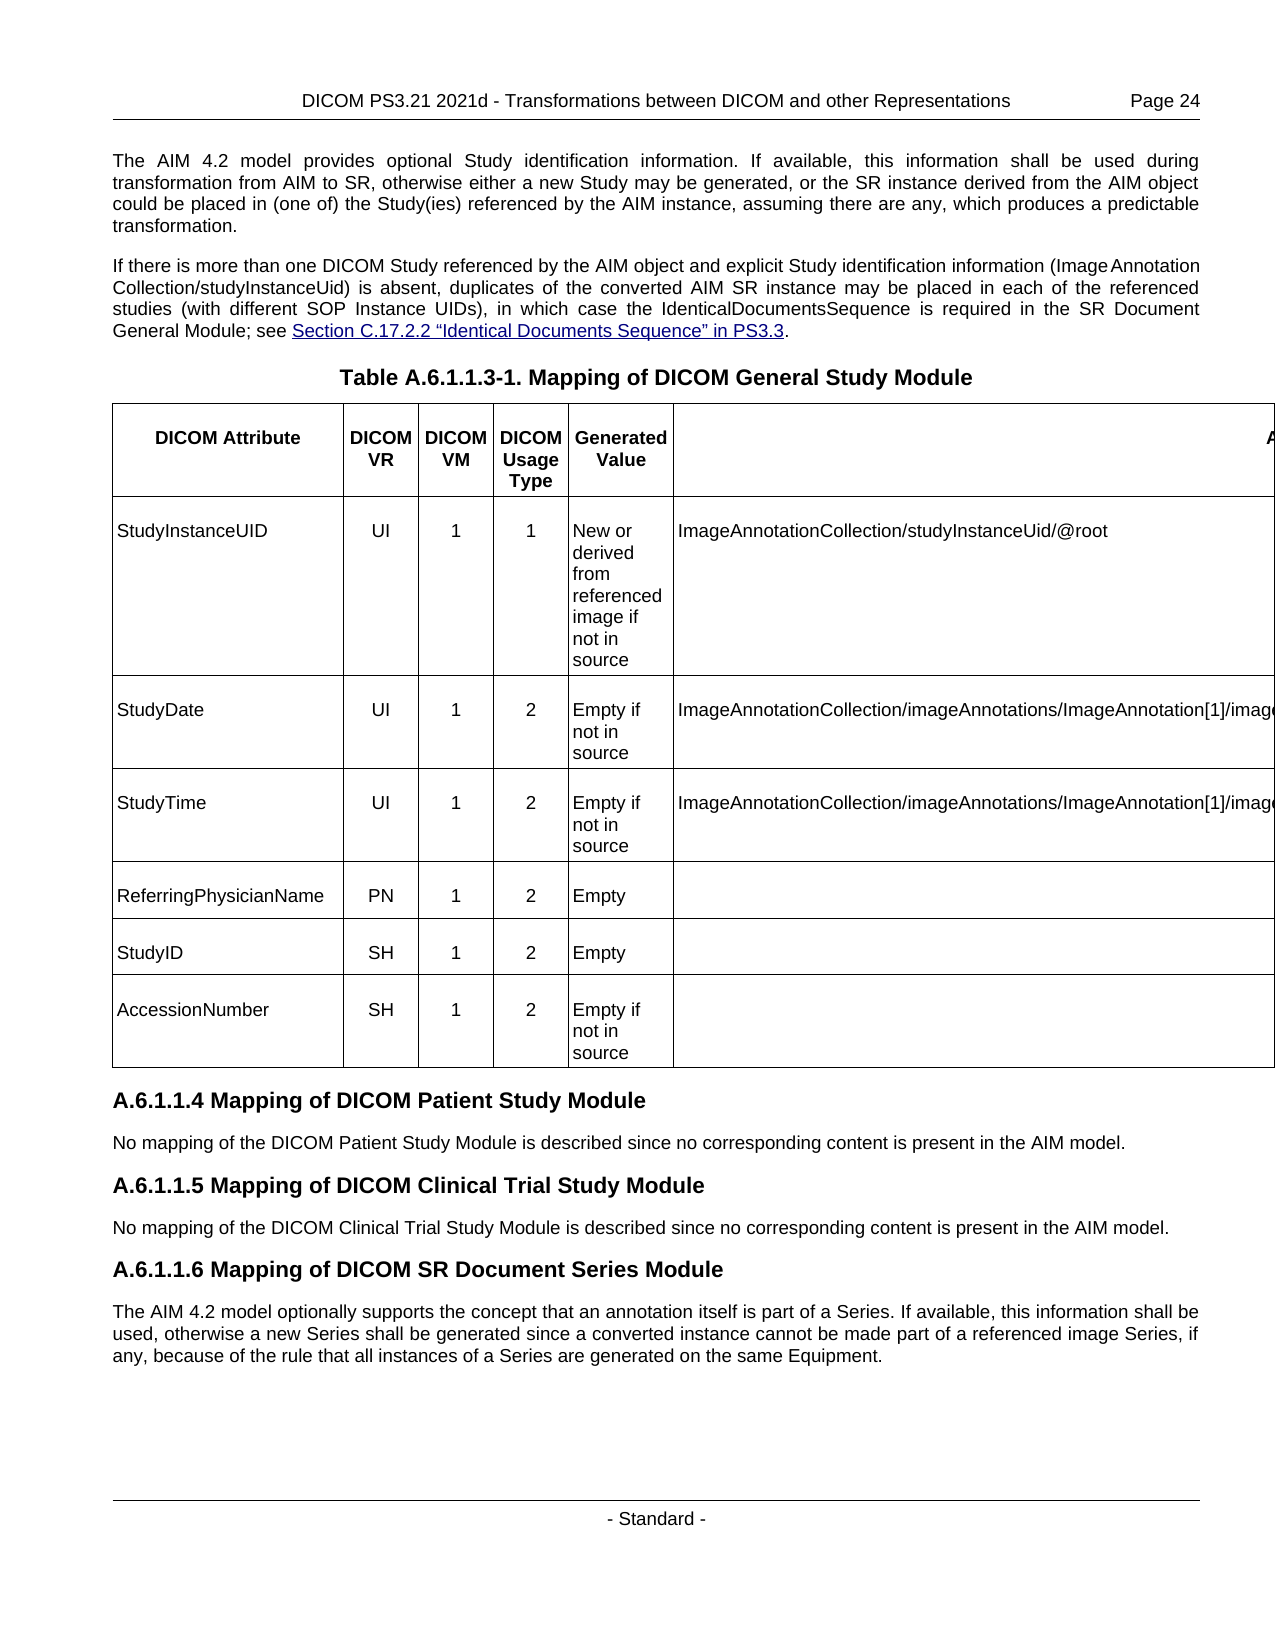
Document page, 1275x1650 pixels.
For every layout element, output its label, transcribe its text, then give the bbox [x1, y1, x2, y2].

table_cell 2 [494, 919, 568, 974]
table_cell 1 [419, 769, 493, 861]
table_cell Study​ID [113, 919, 343, 974]
table_cell 1 [419, 676, 493, 768]
table_cell Empty if not in source [569, 975, 673, 1067]
table_cell 1 [419, 497, 493, 675]
text A.6.1.1.4 Mapping of DICOM Patient Study Module [112, 1087, 1200, 1113]
table_cell StudyInstanceUID [113, 497, 343, 675]
table_cell UI [344, 497, 418, 675]
text Table A.6.1.1.3-1. Mapping of DICOM General Study Module [112, 364, 1200, 389]
table_cell Image​Annotation​​Collection/​image​Annotations/​Image​Annotation[1]/​image​Reference​Entity​​Collection/​ImageReferenceEntity[1]/​imageStudy[1]/​startDate/​@value [674, 676, 1274, 768]
table_header Generated Value [569, 404, 673, 496]
table_cell UI [344, 769, 418, 861]
text No mapping of the DICOM Patient Study Module is described since no corresponding content is present in the AIM model. [112, 1132, 1200, 1153]
table_header DICOM Attribute [113, 404, 343, 496]
table_cell Empty if not in source [569, 769, 673, 861]
text The AIM 4.2 model provides optional Study identification information. If available, this information shall be used during transformation from AIM to SR, otherwise either a new Study may be generated, or the SR instance derived from the AIM object could be placed in (one of) the Study(ies) referenced by the AIM instance, assuming there are any, which produces a predictable transformation. [112, 150, 1200, 236]
text A.6.1.1.5 Mapping of DICOM Clinical Trial Study Module [112, 1172, 1200, 1198]
table_cell Empty if not in source [569, 676, 673, 768]
table_cell 2 [494, 975, 568, 1067]
table_cell PN [344, 862, 418, 917]
table_header DICOM Usage Type [494, 404, 568, 496]
table_cell SH [344, 919, 418, 974]
table_cell 1 [419, 975, 493, 1067]
table_cell Image​Annotation​​Collection/​image​Annotations/​Image​Annotation[1]/​image​Reference​Entity​​Collection/​ImageReferenceEntity[1]/​imageStudy[1]/​startTime/​@value [674, 769, 1274, 861]
table_cell 2 [494, 676, 568, 768]
table_cell UI [344, 676, 418, 768]
table_cell 1 [419, 919, 493, 974]
table_cell 2 [494, 769, 568, 861]
table_cell Referring​Physician​Name [113, 862, 343, 917]
table_cell Image​Annotation​​Collection/​study​Instance​Uid/​@root [674, 497, 1274, 675]
table_cell [674, 975, 1274, 1067]
table_cell Accession​Number [113, 975, 343, 1067]
table_cell New or derived from referenced image if not in source [569, 497, 673, 675]
text The AIM 4.2 model optionally supports the concept that an annotation itself is part of a Series. If available, this information shall be used, otherwise a new Series shall be generated since a converted instance cannot be made part of a referenced image Series, if any, because of the rule that all instances of a Series are generated on the same Equipment. [112, 1301, 1200, 1366]
table_header AIM Element or Attribute [674, 404, 1274, 496]
table_header DICOM VR [344, 404, 418, 496]
table_cell [674, 919, 1274, 974]
text If there is more than one DICOM Study referenced by the AIM object and explicit Study identification information (Image​Annotation​​Collection/​study​Instance​Uid) is absent, duplicates of the converted AIM SR instance may be placed in each of the referenced studies (with different SOP Instance UIDs), in which case the IdenticalDocumentsSequence is required in the SR Document General Module; see Section C.17.2.2 “Identical Documents Sequence” in PS3.3. [112, 255, 1200, 341]
table_header DICOM VM [419, 404, 493, 496]
table_cell Empty [569, 919, 673, 974]
table_cell StudyDate [113, 676, 343, 768]
table_cell Empty [569, 862, 673, 917]
table_cell 1 [494, 497, 568, 675]
table_cell [674, 862, 1274, 917]
table_cell 1 [419, 862, 493, 917]
table_cell StudyTime [113, 769, 343, 861]
text A.6.1.1.6 Mapping of DICOM SR Document Series Module [112, 1257, 1200, 1283]
table_cell 2 [494, 862, 568, 917]
table_cell SH [344, 975, 418, 1067]
text No mapping of the DICOM Clinical Trial Study Module is described since no corresponding content is present in the AIM model. [112, 1216, 1200, 1238]
